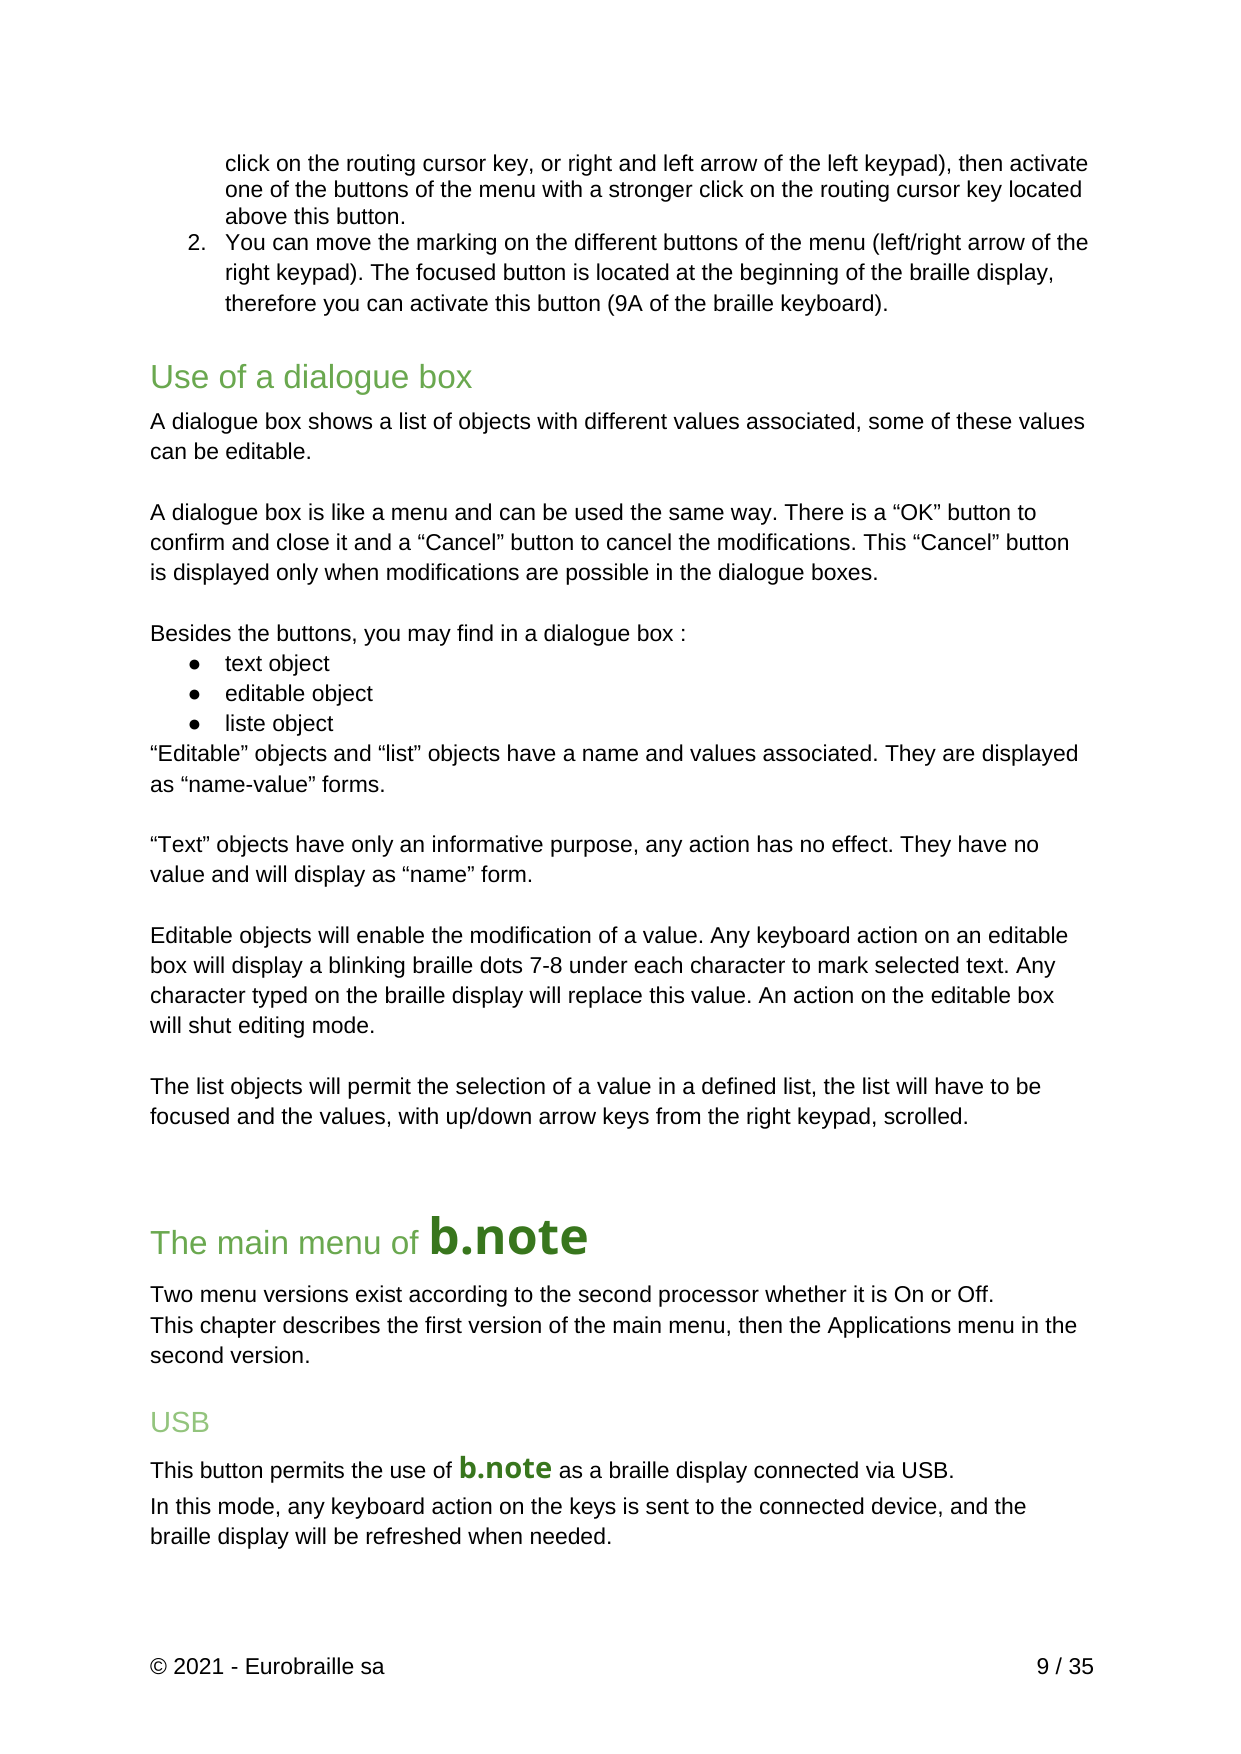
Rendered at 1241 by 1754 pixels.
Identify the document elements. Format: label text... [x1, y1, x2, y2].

subtitle Use of a dialogue box [150, 357, 1090, 396]
list You can move the marking on the different buttons of the menu (left/right arrow of the right keypad). The focused button is located at the beginning of the braille display, therefore you can activate this button (9A of the braille keyboard). [187, 229, 1090, 316]
text This chapter describes the first version of the main menu, then the Applications menu in the second version. [150, 1312, 1090, 1368]
text This button permits the use of b.note as a braille display connected via USB. [150, 1447, 1090, 1487]
subtitle The main menu of b.note [150, 1201, 1090, 1269]
list editable object [187, 680, 1090, 706]
text A dialogue box shows a list of objects with different values associated, some of these values can be editable. [150, 408, 1090, 465]
text “Editable” objects and “list” objects have a name and values associated. They are displayed as “name-value” forms. [150, 740, 1090, 797]
text Editable objects will enable the modification of a value. Any keyboard action on an editable box will display a blinking braille dots 7-8 under each character to mark selected text. Any character typed on the braille display will replace this value. An action on the editable box will shut editing mode. [150, 922, 1090, 1039]
text The list objects will permit the selection of a value in a defined list, the list will have to be focused and the values, with up/down arrow keys from the right keypad, scrolled. [150, 1073, 1090, 1129]
text “Text” objects have only an informative purpose, any action has no effect. They have no value and will display as “name” form. [150, 831, 1090, 888]
list click on the routing cursor key, or right and left arrow of the left keypad), then activate one of the buttons of the menu with a stronger click on the routing cursor key located above this button. [187, 150, 1090, 229]
text Besides the buttons, you may find in a dialogue box : [150, 619, 1090, 646]
text Two menu versions exist according to the second processor whether it is On or Off. [150, 1281, 1090, 1308]
text In this mode, any keyboard action on the keys is sent to the connected device, and the braille display will be refreshed when needed. [150, 1493, 1090, 1549]
list liste object [187, 710, 1090, 737]
subtitle USB [150, 1405, 1090, 1439]
text A dialogue box is like a menu and can be used the same way. There is a “OK” button to confirm and close it and a “Cancel” button to cancel the modifications. This “Cancel” button is displayed only when modifications are possible in the dialogue boxes. [150, 499, 1090, 586]
list text object [187, 650, 1090, 676]
